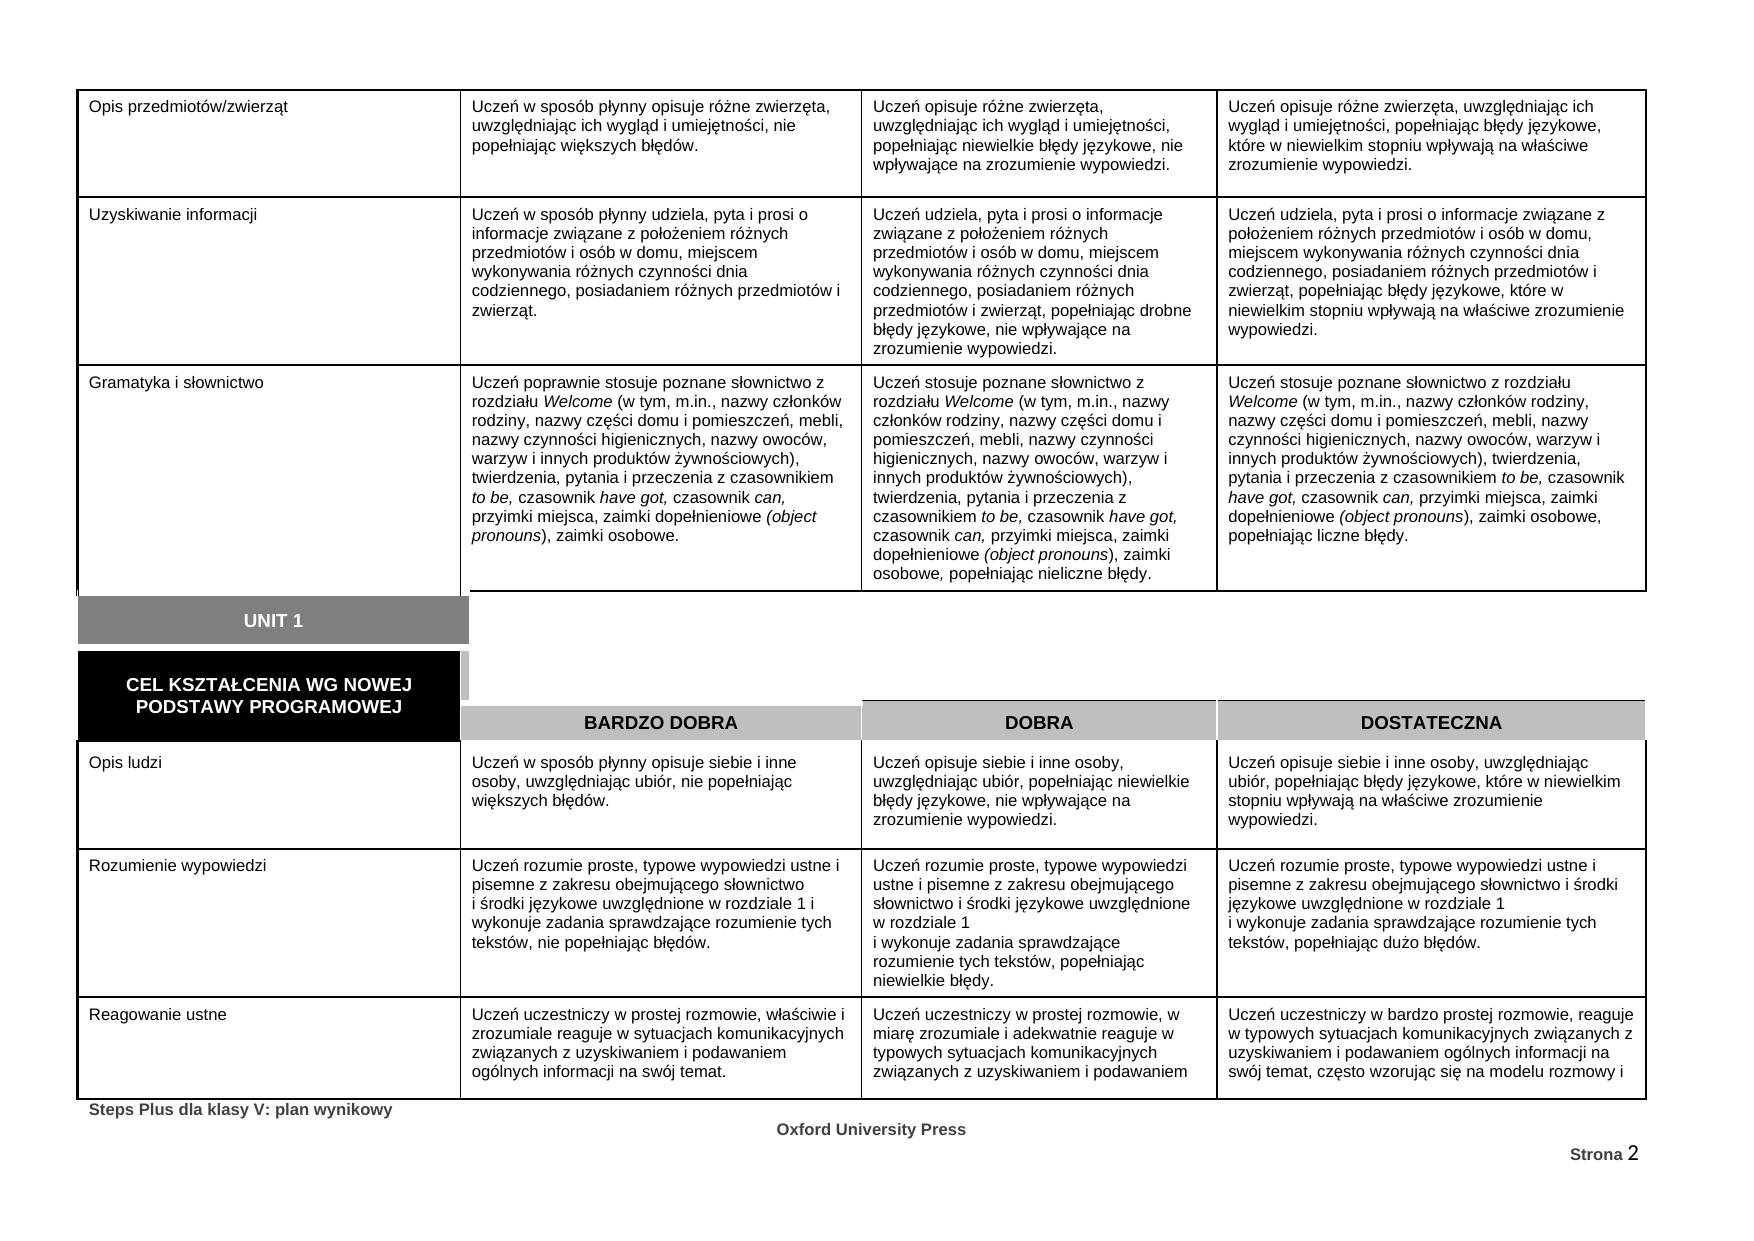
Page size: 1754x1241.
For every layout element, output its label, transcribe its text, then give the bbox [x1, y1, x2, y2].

table_cell Uczeń udziela, pyta i prosi o informacje związane z położeniem różnych przedmiotów i osób w domu, miejscem wykonywania różnych czynności dnia codziennego, posiadaniem różnych przedmiotów i zwierząt, popełniając drobne błędy językowe, nie wpływające na zrozumienie wypowiedzi. [862, 198, 1216, 364]
table_cell Uczeń w sposób płynny opisuje siebie i inne osoby, uwzględniając ubiór, nie popełniając większych błędów. [461, 746, 861, 847]
table_cell DOBRA [862, 701, 1216, 740]
table_cell Uczeń stosuje poznane słownictwo z rozdziału Welcome (w tym, m.in., nazwy członków rodziny, nazwy części domu i pomieszczeń, mebli, nazwy czynności higienicznych, nazwy owoców, warzyw i innych produktów żywnościowych), twierdzenia, pytania i przeczenia z czasownikiem to be, czasownik have got, czasownik can, przyimki miejsca, zaimki dopełnieniowe (object pronouns), zaimki osobowe, popełniając liczne błędy. [1218, 366, 1645, 589]
table_cell Uczeń uczestniczy w bardzo prostej rozmowie, reaguje w typowych sytuacjach komunikacyjnych związanych z uzyskiwaniem i podawaniem ogólnych informacji na swój temat, często wzorując się na modelu rozmowy i [1218, 998, 1645, 1098]
table_cell Uczeń opisuje siebie i inne osoby, uwzględniając ubiór, popełniając błędy językowe, które w niewielkim stopniu wpływają na właściwe zrozumienie wypowiedzi. [1218, 746, 1645, 847]
table_cell OCENA [461, 651, 469, 700]
table_cell Uczeń w sposób płynny opisuje różne zwierzęta, uwzględniając ich wygląd i umiejętności, nie popełniając większych błędów. [461, 91, 861, 196]
table_cell Rozumienie wypowiedzi [79, 850, 460, 996]
table_cell Uczeń rozumie proste, typowe wypowiedzi ustne i pisemne z zakresu obejmującego słownictwo i środki językowe uwzględnione w rozdziale 1 i wykonuje zadania sprawdzające rozumienie tych tekstów, nie popełniając błędów. [461, 850, 861, 996]
table_cell Uczeń rozumie proste, typowe wypowiedzi ustne i pisemne z zakresu obejmującego słownictwo i środki językowe uwzględnione w rozdziale 1 i wykonuje zadania sprawdzające rozumienie tych tekstów, popełniając dużo błędów. [1218, 850, 1645, 996]
table_cell UNIT 1 [78, 596, 469, 644]
table_cell DOSTATECZNA [1218, 701, 1645, 740]
table_cell CEL KSZTAŁCENIA WG NOWEJ PODSTAWY PROGRAMOWEJ [78, 651, 460, 740]
table_cell Uczeń uczestniczy w prostej rozmowie, właściwie i zrozumiale reaguje w sytuacjach komunikacyjnych związanych z uzyskiwaniem i podawaniem ogólnych informacji na swój temat. [461, 998, 861, 1098]
table_cell Opis ludzi [79, 742, 460, 847]
table_cell Uczeń uczestniczy w prostej rozmowie, w miarę zrozumiale i adekwatnie reaguje w typowych sytuacjach komunikacyjnych związanych z uzyskiwaniem i podawaniem [862, 998, 1216, 1098]
table_cell Gramatyka i słownictwo [79, 366, 460, 589]
table_cell Opis przedmiotów/zwierząt [79, 91, 460, 196]
table_cell Uzyskiwanie informacji [79, 198, 460, 364]
table_cell Uczeń opisuje różne zwierzęta, uwzględniając ich wygląd i umiejętności, popełniając niewielkie błędy językowe, nie wpływające na zrozumienie wypowiedzi. [862, 91, 1216, 196]
table_cell Uczeń poprawnie stosuje poznane słownictwo z rozdziału Welcome (w tym, m.in., nazwy członków rodziny, nazwy części domu i pomieszczeń, mebli, nazwy czynności higienicznych, nazwy owoców, warzyw i innych produktów żywnościowych), twierdzenia, pytania i przeczenia z czasownikiem to be, czasownik have got, czasownik can, przyimki miejsca, zaimki dopełnieniowe (object pronouns), zaimki osobowe. [461, 366, 861, 589]
table_cell Uczeń w sposób płynny udziela, pyta i prosi o informacje związane z położeniem różnych przedmiotów i osób w domu, miejscem wykonywania różnych czynności dnia codziennego, posiadaniem różnych przedmiotów i zwierząt. [461, 198, 861, 364]
table_cell Uczeń opisuje siebie i inne osoby, uwzględniając ubiór, popełniając niewielkie błędy językowe, nie wpływające na zrozumienie wypowiedzi. [862, 746, 1216, 847]
table_cell Uczeń opisuje różne zwierzęta, uwzględniając ich wygląd i umiejętności, popełniając błędy językowe, które w niewielkim stopniu wpływają na właściwe zrozumienie wypowiedzi. [1218, 91, 1645, 196]
table_cell Uczeń rozumie proste, typowe wypowiedzi ustne i pisemne z zakresu obejmującego słownictwo i środki językowe uwzględnione w rozdziale 1 i wykonuje zadania sprawdzające rozumienie tych tekstów, popełniając niewielkie błędy. [862, 850, 1216, 996]
table_cell BARDZO DOBRA [461, 706, 861, 740]
table_cell Uczeń udziela, pyta i prosi o informacje związane z położeniem różnych przedmiotów i osób w domu, miejscem wykonywania różnych czynności dnia codziennego, posiadaniem różnych przedmiotów i zwierząt, popełniając błędy językowe, które w niewielkim stopniu wpływają na właściwe zrozumienie wypowiedzi. [1218, 198, 1645, 364]
table_cell Reagowanie ustne [79, 998, 460, 1098]
table_cell Uczeń stosuje poznane słownictwo z rozdziału Welcome (w tym, m.in., nazwy członków rodziny, nazwy części domu i pomieszczeń, mebli, nazwy czynności higienicznych, nazwy owoców, warzyw i innych produktów żywnościowych), twierdzenia, pytania i przeczenia z czasownikiem to be, czasownik have got, czasownik can, przyimki miejsca, zaimki dopełnieniowe (object pronouns), zaimki osobowe, popełniając nieliczne błędy. [862, 366, 1216, 589]
